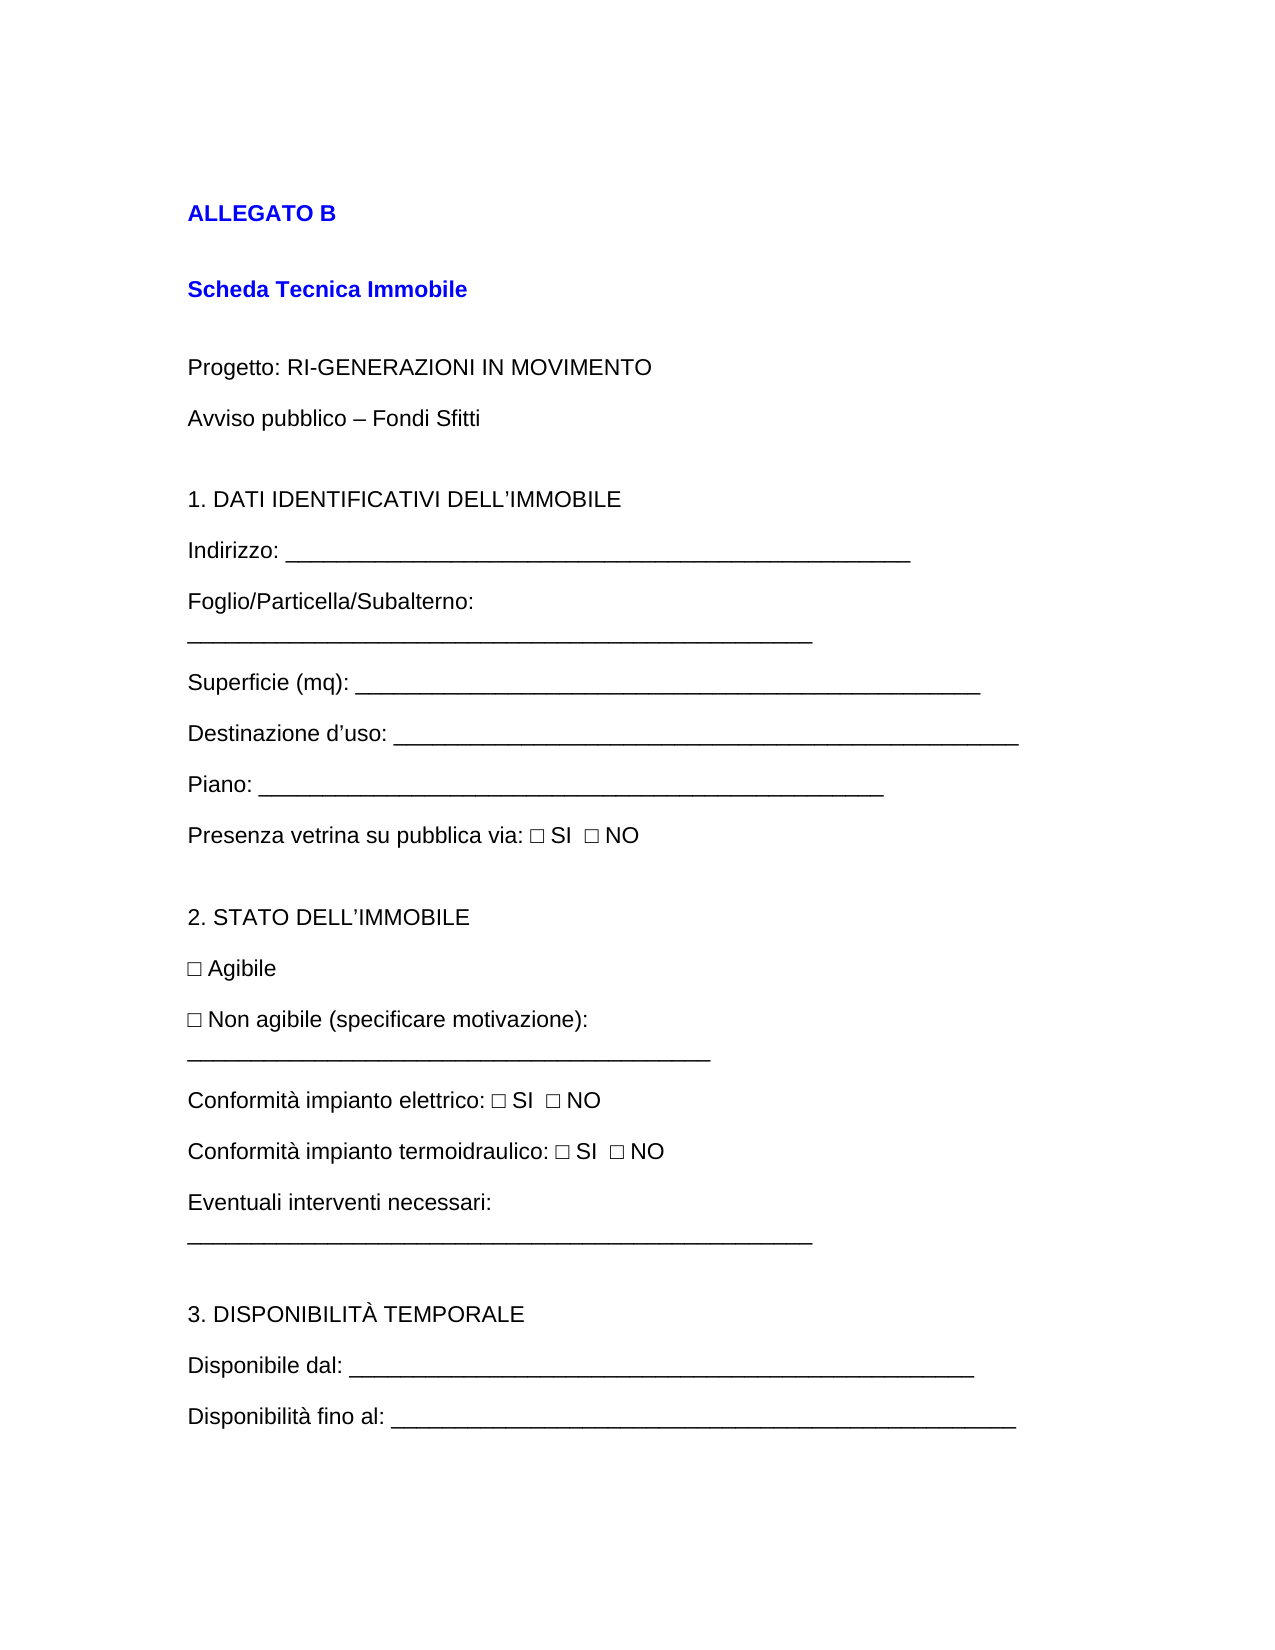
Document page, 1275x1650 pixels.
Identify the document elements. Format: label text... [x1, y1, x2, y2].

text 2. STATO DELL’IMMOBILE [187, 904, 1087, 930]
text Eventuali interventi necessari: _________________________________________________ [187, 1189, 1087, 1276]
text □ Non agibile (specificare motivazione): _________________________________________ [187, 1006, 1087, 1062]
text Avviso pubblico – Fondi Sfitti [187, 405, 1087, 461]
text Progetto: RI-GENERAZIONI IN MOVIMENTO [187, 354, 1087, 380]
text Conformità impianto elettrico: □ SI □ NO [187, 1087, 1087, 1113]
text Disponibilità fino al: _________________________________________________ [187, 1403, 1087, 1429]
text □ Agibile [187, 955, 1087, 981]
text Piano: _________________________________________________ [187, 771, 1087, 798]
text 3. DISPONIBILITÀ TEMPORALE [187, 1301, 1087, 1327]
subtitle ALLEGATO B [187, 200, 1087, 226]
text Foglio/Particella/Subalterno: _________________________________________________ [187, 588, 1087, 645]
subtitle Scheda Tecnica Immobile [187, 276, 1087, 303]
text Presenza vetrina su pubblica via: □ SI □ NO [187, 822, 1087, 879]
text Indirizzo: _________________________________________________ [187, 537, 1087, 563]
text Conformità impianto termoidraulico: □ SI □ NO [187, 1138, 1087, 1164]
text Superficie (mq): _________________________________________________ [187, 669, 1087, 696]
text 1. DATI IDENTIFICATIVI DELL’IMMOBILE [187, 486, 1087, 512]
text Destinazione d’uso: _________________________________________________ [187, 720, 1087, 747]
text Disponibile dal: _________________________________________________ [187, 1352, 1087, 1378]
